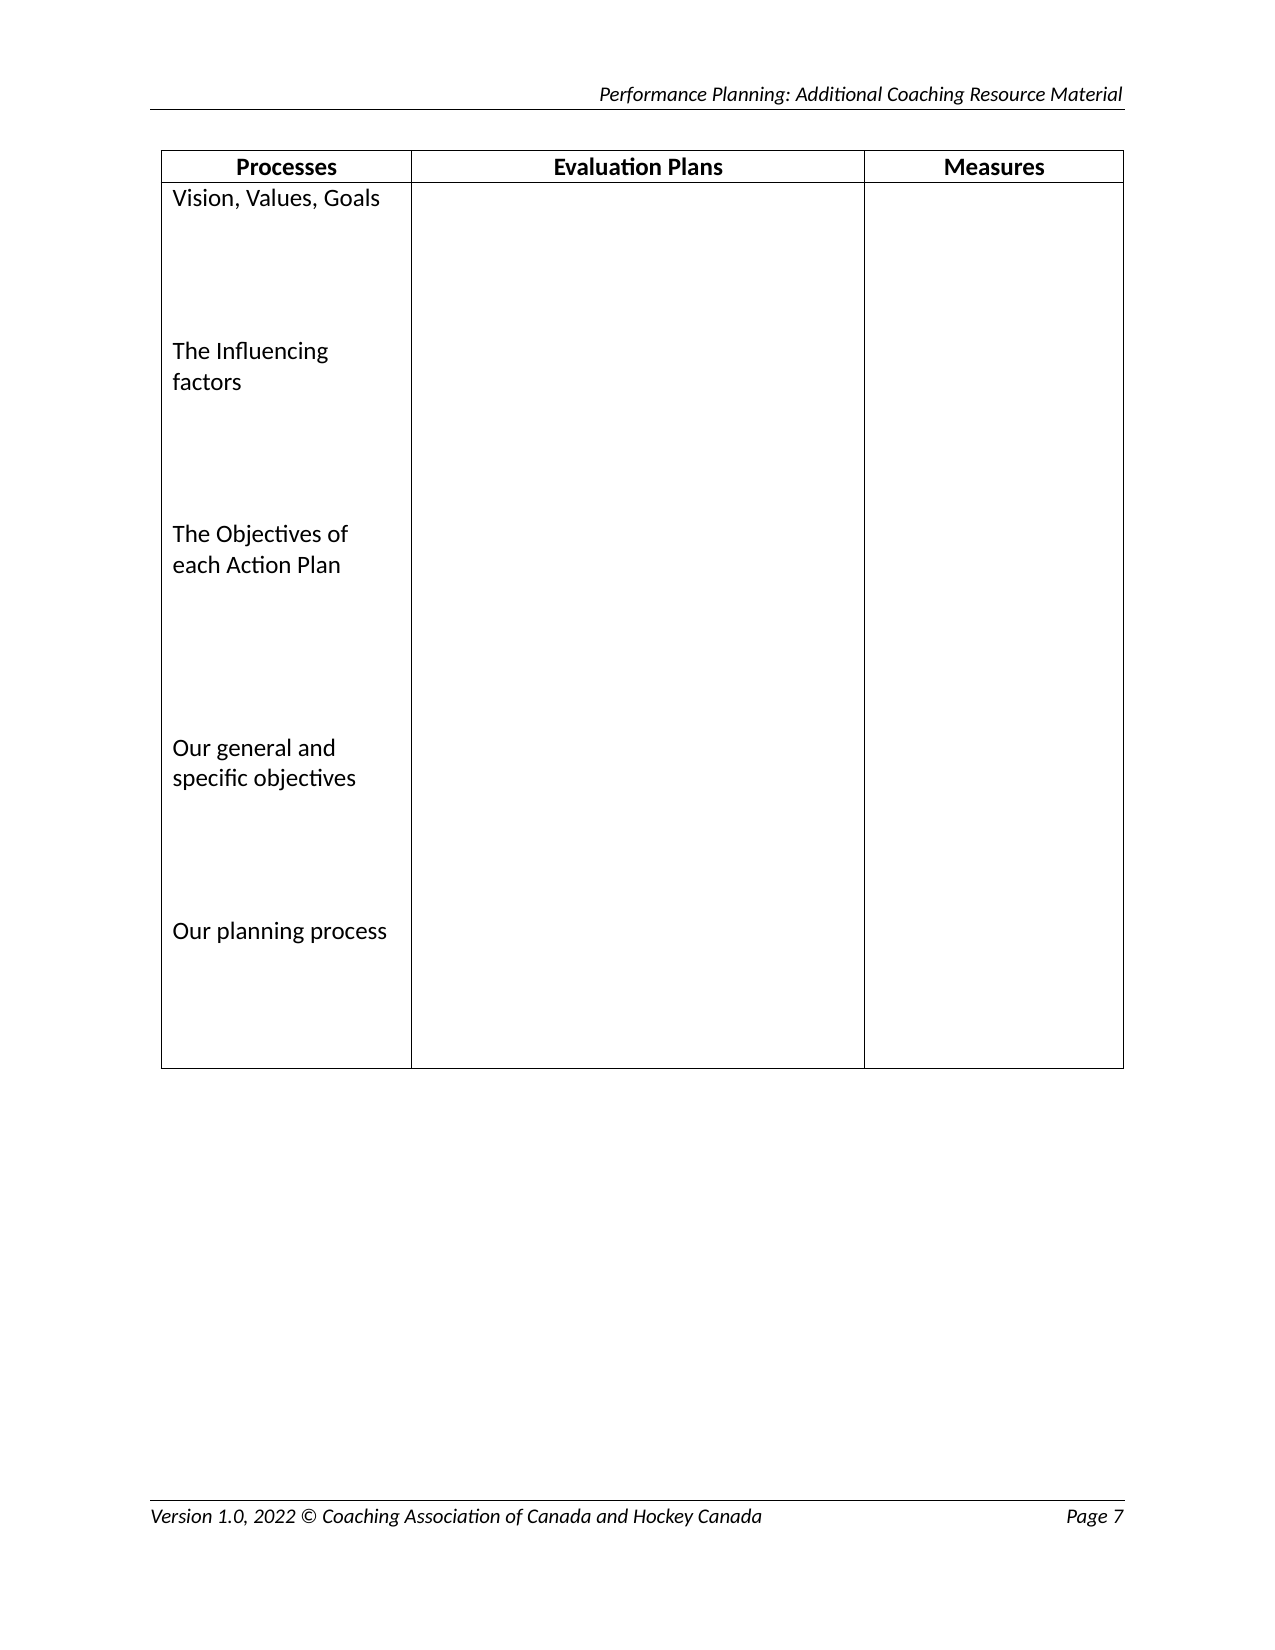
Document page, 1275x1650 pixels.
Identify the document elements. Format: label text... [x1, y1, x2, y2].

table_cell Evaluation Plans [412, 151, 864, 182]
table_cell [865, 183, 1123, 1068]
table_cell [412, 183, 864, 1068]
table_cell Measures [865, 151, 1123, 182]
table_cell Processes [162, 151, 411, 182]
table_cell Vision, Values, Goals The Influencing factors The Objectives of each Action Plan Our general and specific objectives Our planning process [162, 183, 411, 1068]
